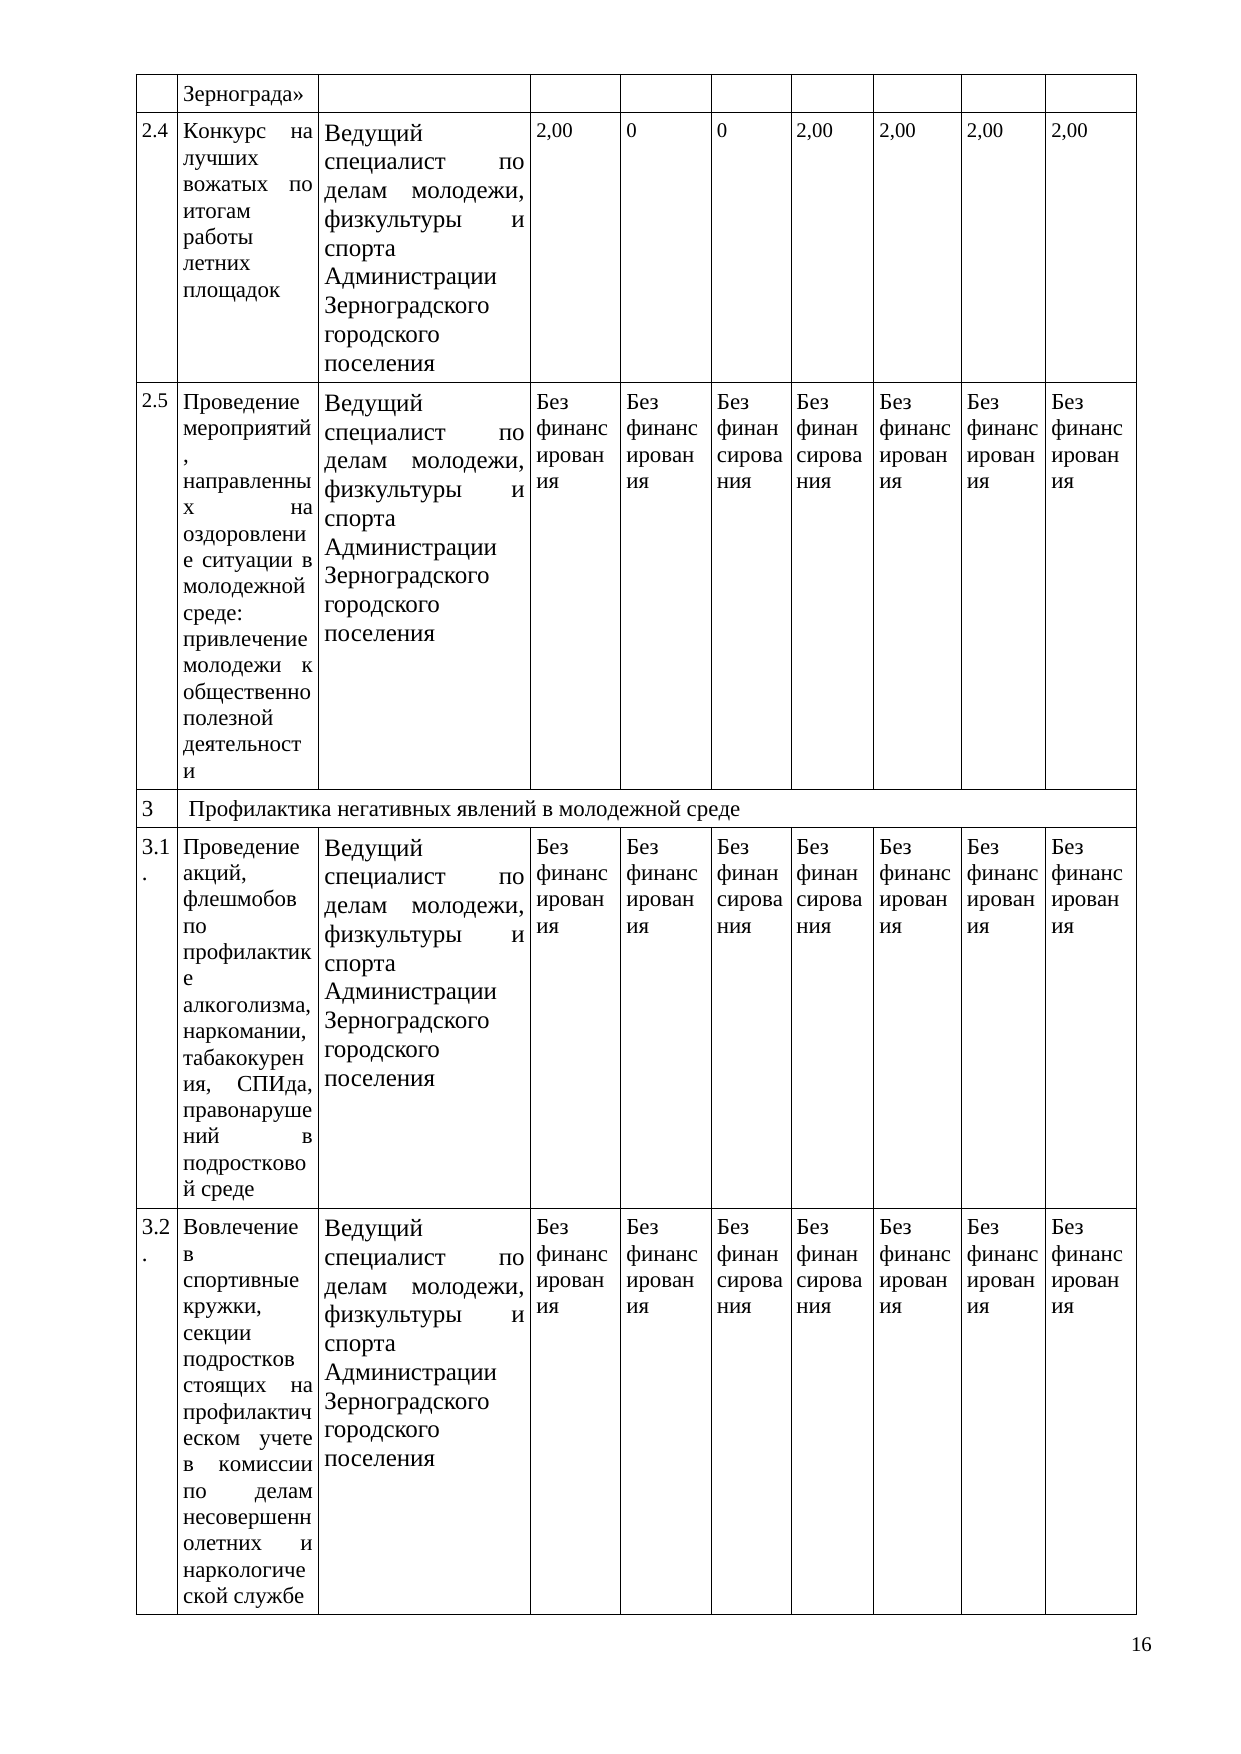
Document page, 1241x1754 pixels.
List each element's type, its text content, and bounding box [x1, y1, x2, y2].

table_cell 0 [712, 113, 791, 382]
table_cell [874, 75, 961, 112]
table_cell [1046, 75, 1136, 112]
table_cell [712, 75, 791, 112]
table_cell Без финансирования [531, 828, 620, 1207]
table_cell Без финансирования [874, 828, 961, 1207]
table_cell Без финансирования [531, 383, 620, 789]
table_cell Без финансирования [874, 383, 961, 789]
table_cell Ведущий специалист по делам молодежи, физкультуры и спорта Администрации Зерноградского городского поселения [319, 1209, 530, 1614]
table_cell 2,00 [531, 113, 620, 382]
table_cell 3.2. [137, 1209, 177, 1614]
table_cell Без финансирования [792, 383, 873, 789]
table_cell Без финансирования [712, 1209, 791, 1614]
table_cell Ведущий специалист по делам молодежи, физкультуры и спорта Администрации Зерноградского городского поселения [319, 113, 530, 382]
table_cell Профилактика негативных явлений в молодежной среде [178, 790, 1136, 827]
table_cell 2,00 [1046, 113, 1136, 382]
table_cell Без финансирования [621, 1209, 711, 1614]
table_cell Проведение акций, флешмобов по профилактике алкоголизма, наркомании, табакокурения, СПИда, правонарушений в подростковой среде [178, 828, 318, 1207]
table_cell Без финансирования [712, 383, 791, 789]
table_cell Без финансирования [962, 383, 1045, 789]
table_cell 2.5 [137, 383, 177, 789]
table_cell 2,00 [962, 113, 1045, 382]
table_cell Без финансирования [621, 383, 711, 789]
table_cell Без финансирования [712, 828, 791, 1207]
table_cell 0 [621, 113, 711, 382]
table_cell [962, 75, 1045, 112]
table_cell Без финансирования [1046, 828, 1136, 1207]
table_cell Без финансирования [1046, 383, 1136, 789]
table_cell 2.4 [137, 113, 177, 382]
table_cell Без финансирования [874, 1209, 961, 1614]
table_cell [621, 75, 711, 112]
table_cell 2,00 [792, 113, 873, 382]
table_cell [792, 75, 873, 112]
table_cell Ведущий специалист по делам молодежи, физкультуры и спорта Администрации Зерноградского городского поселения [319, 383, 530, 789]
table_cell [137, 75, 177, 112]
table_cell 3.1. [137, 828, 177, 1207]
table_cell 2,00 [874, 113, 961, 382]
table_cell Проведение мероприятий, направленных на оздоровление ситуации в молодежной среде: привлечение молодежи к общественно полезной деятельности [178, 383, 318, 789]
table_cell Без финансирования [531, 1209, 620, 1614]
table_cell Без финансирования [1046, 1209, 1136, 1614]
table_cell Без финансирования [962, 828, 1045, 1207]
table_cell Вовлечение в спортивные кружки, секции подростков стоящих на профилактическом учете в комиссии по делам несовершеннолетних и наркологической службе [178, 1209, 318, 1614]
table_cell Конкурс на лучших вожатых по итогам работы летних площадок [178, 113, 318, 382]
table_cell Ведущий специалист по делам молодежи, физкультуры и спорта Администрации Зерноградского городского поселения [319, 828, 530, 1207]
table_cell Без финансирования [621, 828, 711, 1207]
table_cell Без финансирования [962, 1209, 1045, 1614]
table_cell [531, 75, 620, 112]
table_cell [319, 75, 530, 112]
table_cell 3 [137, 790, 177, 827]
table_cell Без финансирования [792, 1209, 873, 1614]
table_cell Без финансирования [792, 828, 873, 1207]
table_cell Зернограда» [178, 75, 318, 112]
